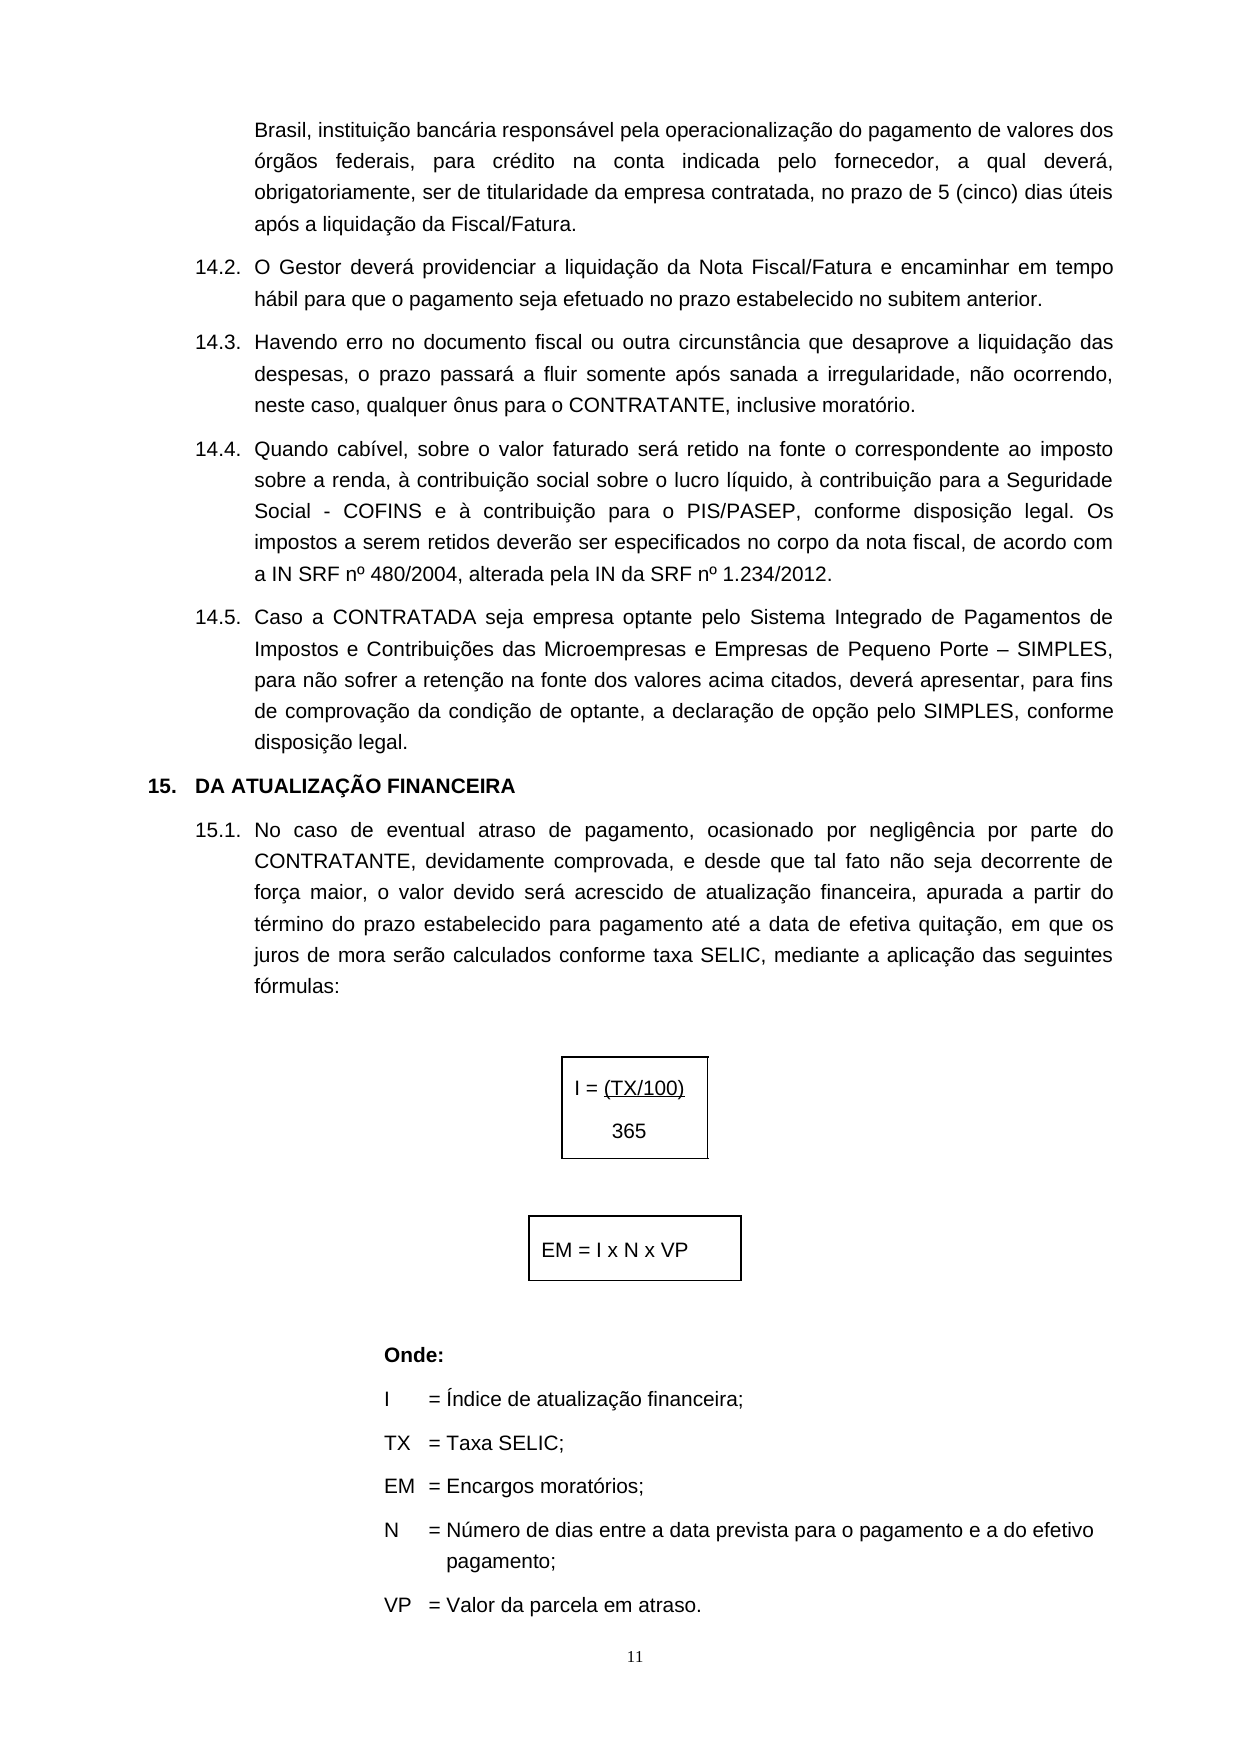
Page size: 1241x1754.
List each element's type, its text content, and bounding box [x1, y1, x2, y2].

list Brasil, instituição bancária responsável pela operacionalização do pagamento de valores dos órgãos federais, para crédito na conta indicada pelo fornecedor, a qual deverá, obrigatoriamente, ser de titularidade da empresa contratada, no prazo de 5 (cinco) dias úteis após a liquidação da Fiscal/Fatura. [195, 112, 1115, 237]
list O Gestor deverá providenciar a liquidação da Nota Fiscal/Fatura e encaminhar em tempo hábil para que o pagamento seja efetuado no prazo estabelecido no subitem anterior. [195, 250, 1115, 312]
text I = Índice de atualização financeira; [384, 1381, 1115, 1412]
text VP = Valor da parcela em atraso. [384, 1587, 1115, 1619]
table_header I = (TX/100) 365 [563, 1058, 707, 1157]
text TX = Taxa SELIC; [384, 1425, 1115, 1456]
list Havendo erro no documento fiscal ou outra circunstância que desaprove a liquidação das despesas, o prazo passará a fluir somente após sanada a irregularidade, não ocorrendo, neste caso, qualquer ônus para o CONTRATANTE, inclusive moratório. [195, 325, 1115, 418]
list Quando cabível, sobre o valor faturado será retido na fonte o correspondente ao imposto sobre a renda, à contribuição social sobre o lucro líquido, à contribuição para a Seguridade Social - COFINS e à contribuição para o PIS/PASEP, conforme disposição legal. Os impostos a serem retidos deverão ser especificados no corpo da nota fiscal, de acordo com a IN SRF nº 480/2004, alterada pela IN da SRF nº 1.234/2012. [195, 431, 1115, 587]
text N = Número de dias entre a data prevista para o pagamento e a do efetivo pagamento; [384, 1512, 1115, 1575]
table_header EM = I x N x VP [530, 1217, 740, 1280]
text Onde: [384, 1337, 1115, 1369]
text EM = Encargos moratórios; [384, 1469, 1115, 1500]
list No caso de eventual atraso de pagamento, ocasionado por negligência por parte do CONTRATANTE, devidamente comprovada, e desde que tal fato não seja decorrente de força maior, o valor devido será acrescido de atualização financeira, apurada a partir do término do prazo estabelecido para pagamento até a data de efetiva quitação, em que os juros de mora serão calculados conforme taxa SELIC, mediante a aplicação das seguintes fórmulas: [195, 812, 1115, 1000]
list Caso a CONTRATADA seja empresa optante pelo Sistema Integrado de Pagamentos de Impostos e Contribuições das Microempresas e Empresas de Pequeno Porte – SIMPLES, para não sofrer a retenção na fonte dos valores acima citados, deverá apresentar, para fins de comprovação da condição de optante, a declaração de opção pelo SIMPLES, conforme disposição legal. [195, 600, 1115, 756]
list DA ATUALIZAÇÃO FINANCEIRA [148, 768, 1115, 800]
